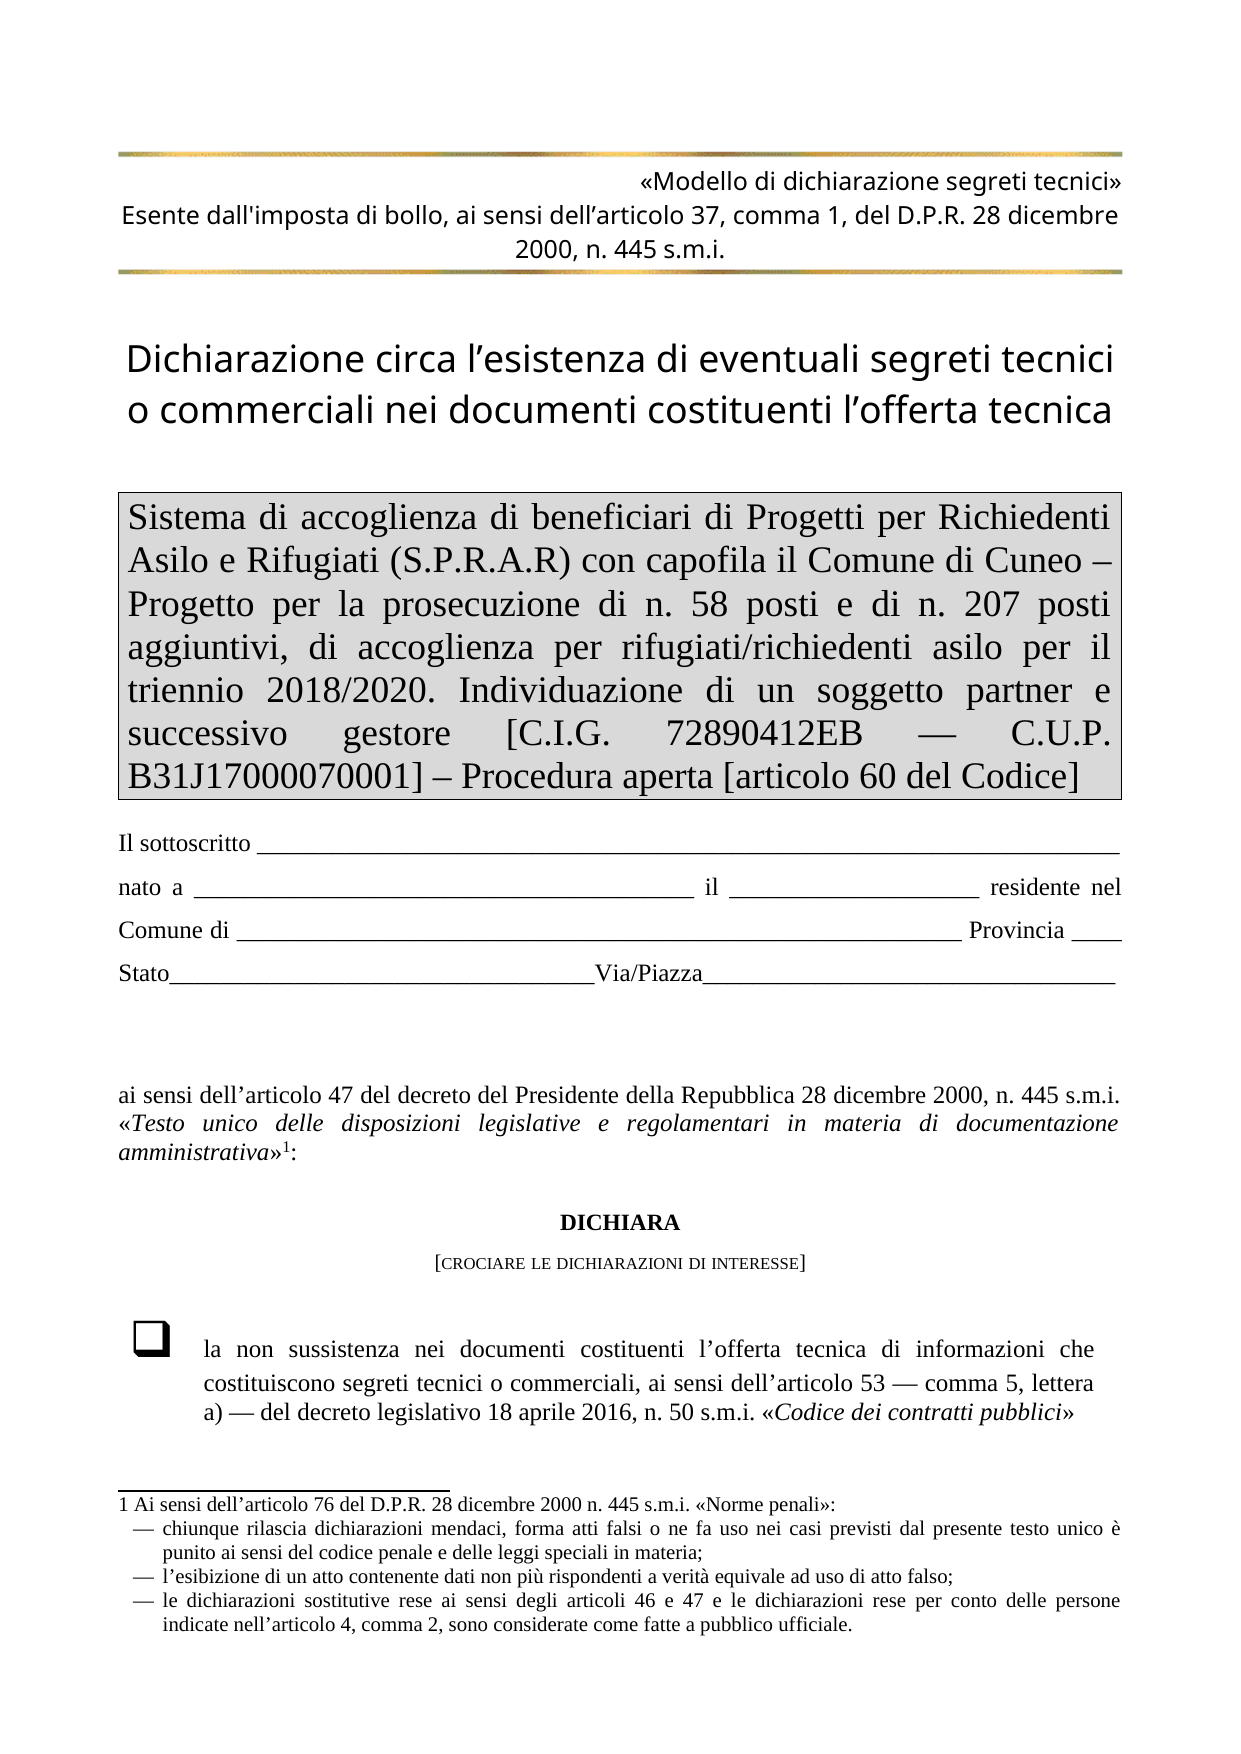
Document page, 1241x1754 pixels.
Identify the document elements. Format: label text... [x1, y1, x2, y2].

text ai sensi dell’articolo 47 del decreto del Presidente della Repubblica 28 dicembre 2000, n. 445 s.m.i. «Testo unico delle disposizioni legislative e regolamentari in materia di documentazione amministrativa»: [118, 1080, 1122, 1166]
text Sistema di accoglienza di beneficiari di Progetti per Richiedenti Asilo e Rifugiati (S.P.R.A.R) con capofila il Comune di Cuneo – Progetto per la prosecuzione di n. 58 posti e di n. 207 posti aggiuntivi, di accoglienza per rifugiati/richiedenti asilo per il triennio 2018/2020. Individuazione di un soggetto partner e successivo gestore [C.I.G. 72890412EB — C.U.P. B31J17000070001] – Procedura aperta [articolo 60 del Codice] [119, 493, 1121, 799]
list chiunque rilascia dichiarazioni mendaci, forma atti falsi o ne fa uso nei casi previsti dal presente testo unico è punito ai sensi del codice penale e delle leggi speciali in materia; [133, 1516, 1122, 1564]
text Ai sensi dell’articolo 76 del D.P.R. 28 dicembre 2000 n. 445 s.m.i. «Norme penali»: [118, 1491, 1122, 1516]
list le dichiarazioni sostitutive rese ai sensi degli articoli 46 e 47 e le dichiarazioni rese per conto delle persone indicate nell’articolo 4, comma 2, sono considerate come fatte a pubblico ufficiale. [133, 1588, 1122, 1636]
text «Modello di dichiarazione segreti tecnici» [118, 158, 1122, 197]
text dichiara [118, 1203, 1122, 1237]
list l’esibizione di un atto contenente dati non più rispondenti a verità equivale ad uso di atto falso; [133, 1564, 1122, 1588]
text Esente dall'imposta di bollo, ai sensi dell’articolo 37, comma 1, del D.P.R. 28 dicembre 2000, n. 445 s.m.i. [118, 197, 1122, 265]
subtitle Il sottoscritto _____________________________________________________________________ [118, 828, 1122, 857]
table_header la non sussistenza nei documenti costituenti l’offerta tecnica di informazioni che costituiscono segreti tecnici o commerciali, ai sensi dell’articolo 53 — comma 5, lettera a) — del decreto legislativo 18 aprile 2016, n. 50 s.m.i. «Codice dei contratti pubblici» OPPURE l’esistenza nei documenti costituenti l’offerta tecnica di informazioni che costituiscono segreti tecnici o commerciali, ai sensi dell’articolo 53 — comma 5, lettera a) — del decreto legislativo 18 aprile 2016, n. 50 s.m.i. «Codice dei contratti pubblici» [indicare il numero della pagina, la sezione precisa ovvero le parti e i riferimenti specifici della documentazione]: _______________________________________________________________________ _______________________________________________________________________ _______________________________________________________________________ _______________________________________________________________________ Motivazione per cui le informazioni di cui sopra costituiscono “segreti tecnici o commerciali”: __________________________________________________________________________ __________________________________________________________________________ __________________________________________________________________________ __________________________________________________________________________ A comprova di quanto dichiarato allega la seguente documentazione: __________________________________________________________________________ __________________________________________________________________________ __________________________________________________________________________ Il sottoscritto prende atto che: qualora sia stata dichiarata l’inesistenza nei documenti costituenti l’offerta tecnica di informazioni che costituiscono segreti tecnici o commerciali, il Comune consentirà l’accesso, mediante visione o estrazione di copia, agli atti di gara senza inviare ai controinteressati la comunicazione prevista dall'articolo 3 del D.P.R. 12 aprile 2006, n. 184 «Regolamento recante disciplina in materia di accesso ai documenti amministrativi»; qualora sia stata dichiarata l’esistenza nei documenti costituenti l’offerta tecnica di informazioni che costituiscono segreti tecnici o commerciali, il Comune consentirà l’accesso agli atti di gara — ai sensi dell’articolo 53, comma 6, del decreto legislativo 18 aprile 2016, n. 50 s.m.i. «Codice dei contratti pubblici» — in presenza di istanza di accesso formulata da un concorrente in vista della difesa in giudizio dei propri interessi. [118, 1323, 1107, 1479]
subtitle nato a ________________________________________ il ____________________ residente nel Comune di __________________________________________________________ Provincia ____ Stato__________________________________Via/Piazza_________________________________ [118, 872, 1122, 987]
text Dichiarazione circa l’esistenza di eventuali segreti tecnici o commerciali nei documenti costituenti l’offerta tecnica [118, 332, 1122, 434]
text [crociare le dichiarazioni di interesse] [118, 1249, 1122, 1274]
